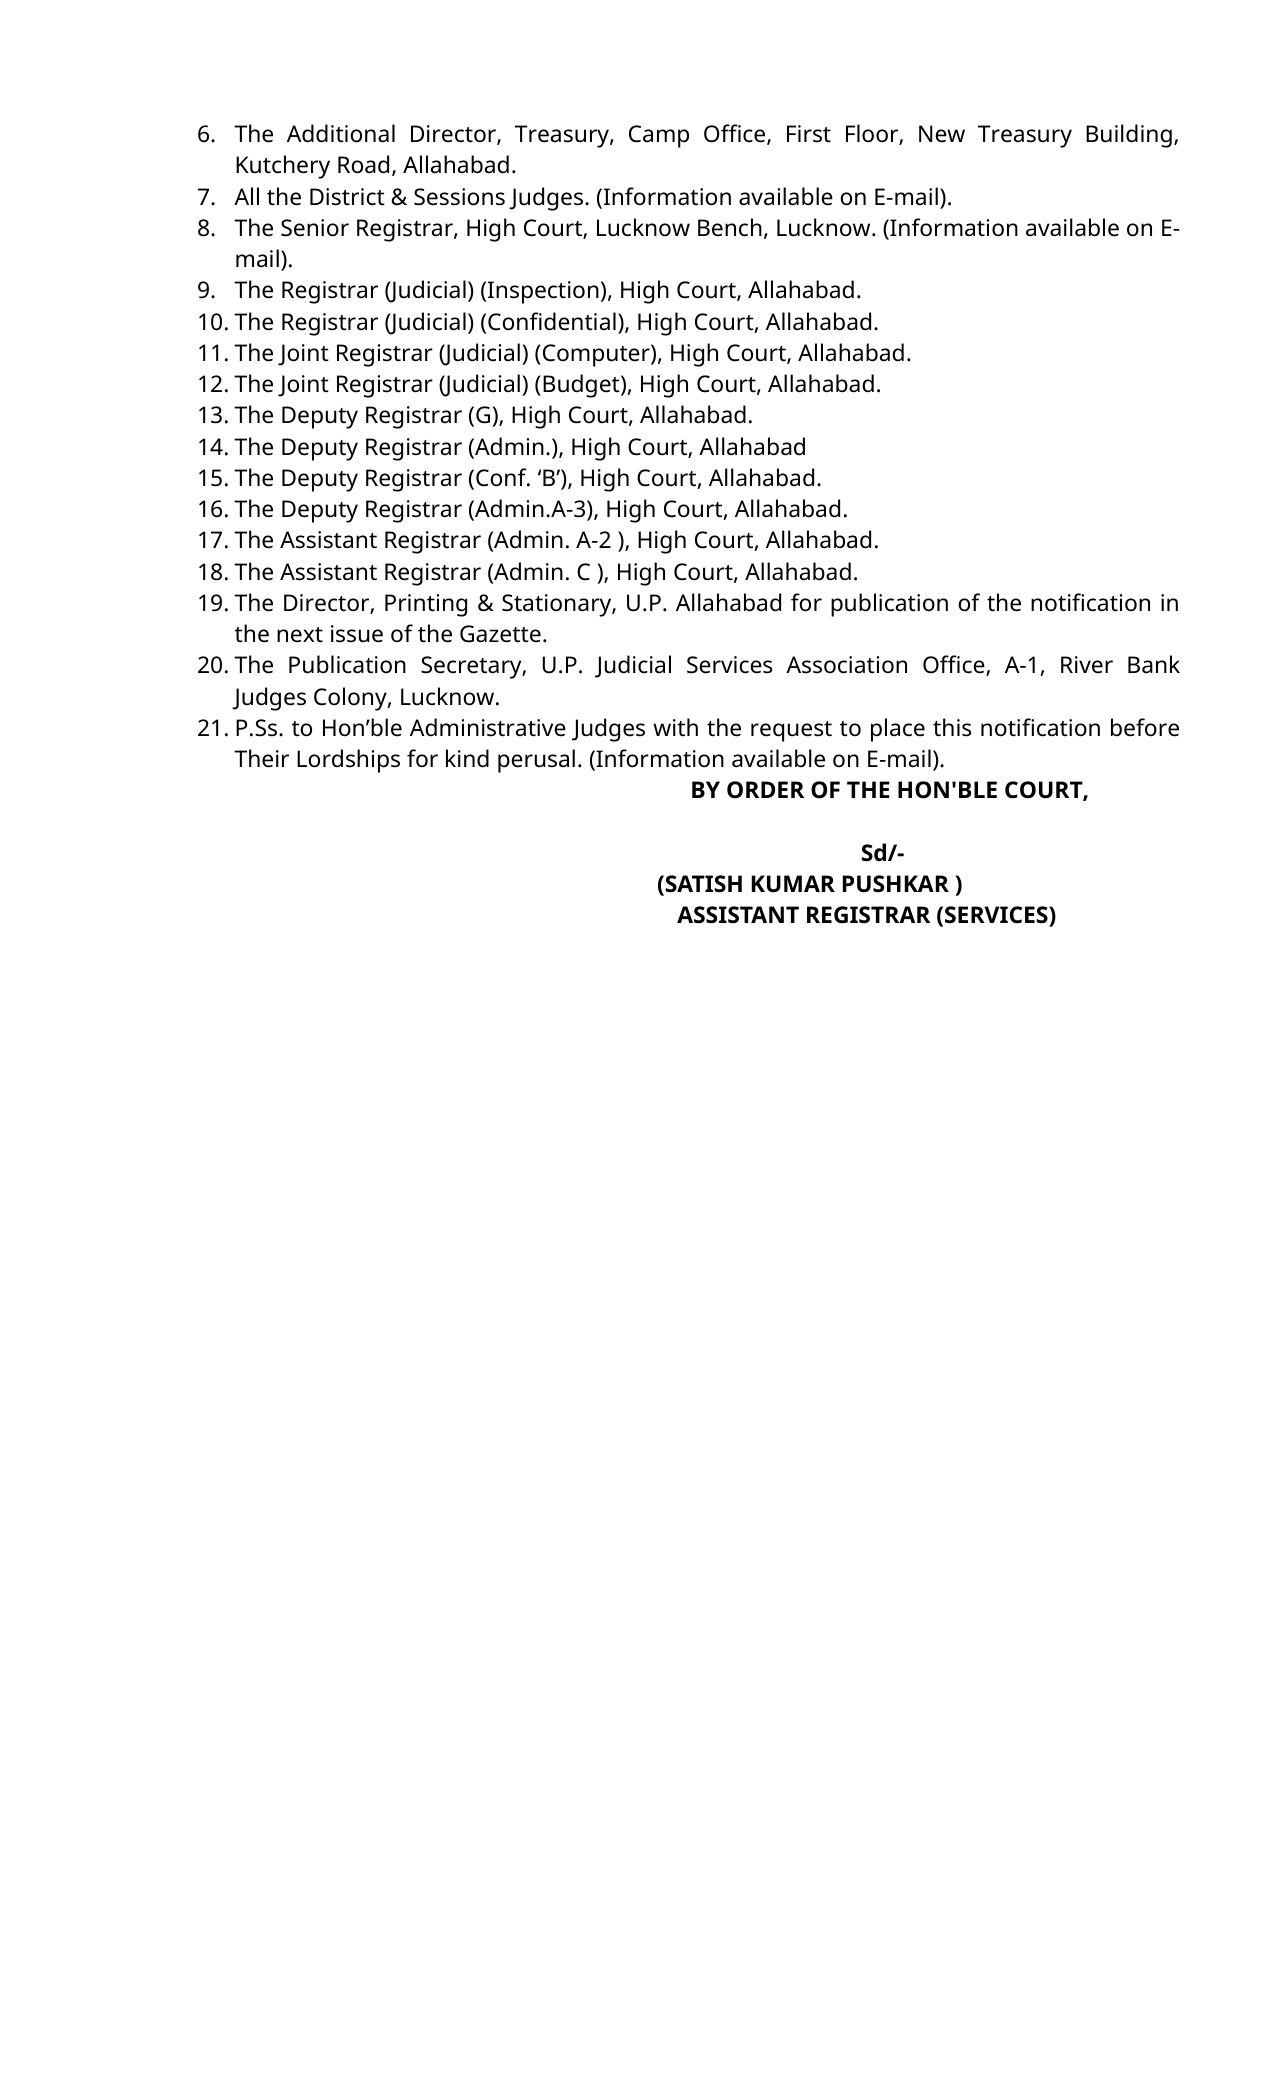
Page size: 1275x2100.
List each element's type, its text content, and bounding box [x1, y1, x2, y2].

list The Deputy Registrar (Conf. ‘B’), High Court, Allahabad. [197, 462, 1181, 493]
list The Director, Printing & Stationary, U.P. Allahabad for publication of the notification in the next issue of the Gazette. [197, 587, 1181, 649]
list The Deputy Registrar (Admin.A-3), High Court, Allahabad. [197, 493, 1181, 524]
list The Registrar (Judicial) (Confidential), High Court, Allahabad. [197, 306, 1181, 337]
text Sd/- (SATISH KUMAR PUSHKAR ) [534, 837, 1181, 899]
list The Registrar (Judicial) (Inspection), High Court, Allahabad. [197, 274, 1181, 306]
text BY ORDER OF THE HON'BLE COURT, [159, 774, 1181, 806]
list The Senior Registrar, High Court, Lucknow Bench, Lucknow. (Information available on E-mail). [197, 212, 1181, 274]
list The Additional Director, Treasury, Camp Office, First Floor, New Treasury Building, Kutchery Road, Allahabad. [197, 118, 1181, 181]
list The Deputy Registrar (G), High Court, Allahabad. [197, 399, 1181, 431]
list The Publication Secretary, U.P. Judicial Services Association Office, A-1, River Bank Judges Colony, Lucknow. [197, 649, 1181, 712]
list The Joint Registrar (Judicial) (Budget), High Court, Allahabad. [197, 368, 1181, 399]
list The Assistant Registrar (Admin. C ), High Court, Allahabad. [197, 556, 1181, 587]
text ASSISTANT REGISTRAR (SERVICES) [534, 899, 1181, 931]
list The Assistant Registrar (Admin. A-2 ), High Court, Allahabad. [197, 524, 1181, 556]
list The Deputy Registrar (Admin.), High Court, Allahabad [197, 431, 1181, 462]
list The Joint Registrar (Judicial) (Computer), High Court, Allahabad. [197, 337, 1181, 368]
list All the District & Sessions Judges. (Information available on E-mail). [197, 181, 1181, 212]
list P.Ss. to Hon’ble Administrative Judges with the request to place this notification before Their Lordships for kind perusal. (Information available on E-mail). [197, 712, 1181, 774]
